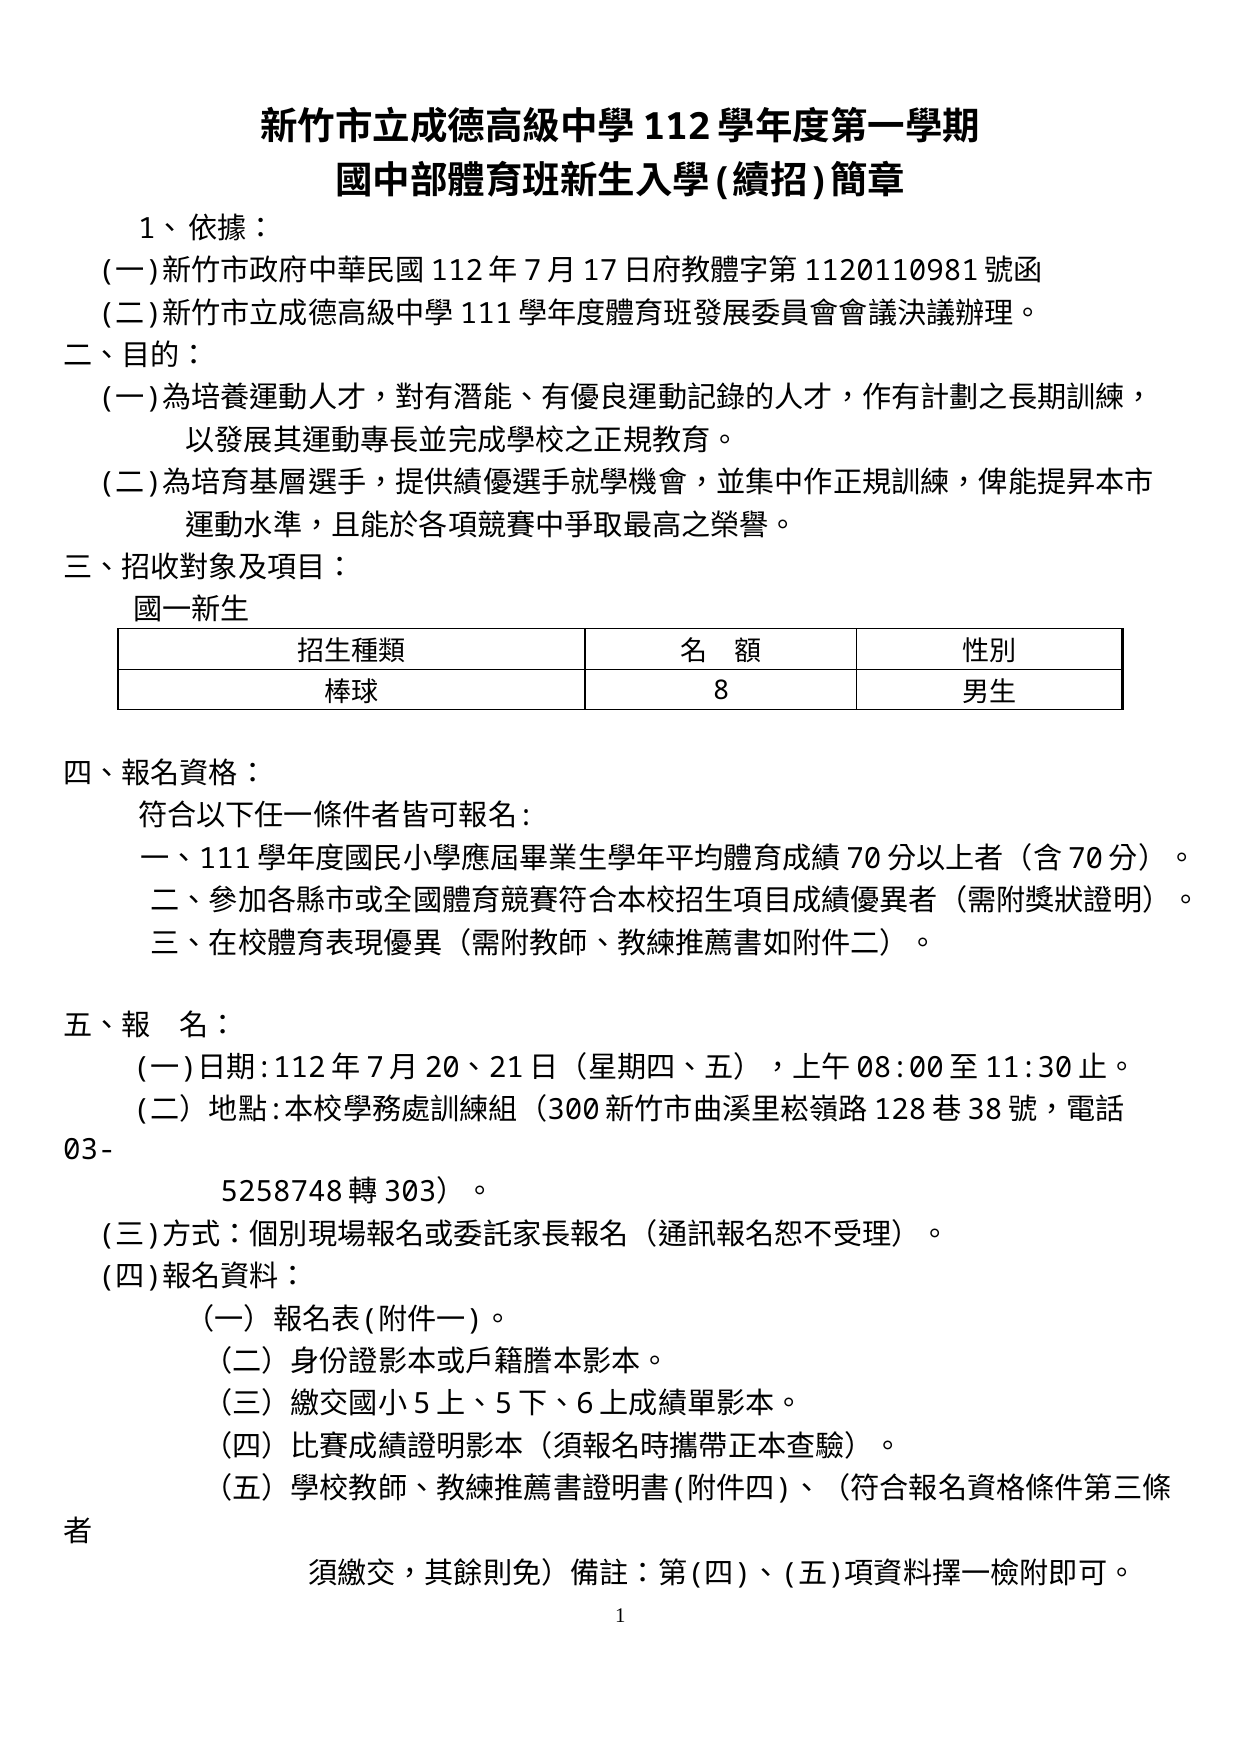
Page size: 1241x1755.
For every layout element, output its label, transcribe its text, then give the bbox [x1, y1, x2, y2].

table_cell 棒球 [119, 670, 584, 709]
text 三、在校體育表現優異（需附教師、教練推薦書如附件二）。 [63, 919, 1177, 962]
text 二、參加各縣市或全國體育競賽符合本校招生項目成績優異者（需附獎狀證明）。 [63, 877, 1177, 919]
text 一、111學年度國民小學應屆畢業生學年平均體育成績70分以上者（含70分）。 [63, 834, 1177, 877]
text （一）報名表(附件一)。 [63, 1295, 1177, 1338]
text 5258748轉303）。 [63, 1168, 1177, 1210]
text (二)新竹市立成德高級中學111學年度體育班發展委員會會議決議辦理。 [63, 289, 1177, 332]
text 國一新生 [63, 586, 1177, 628]
text （四）比賽成績證明影本（須報名時攜帶正本查驗）。 [63, 1422, 1177, 1465]
text (二）地點:本校學務處訓練組（300新竹市曲溪里崧嶺路128巷38號，電話03- [63, 1086, 1177, 1168]
text 二、目的： [63, 332, 1177, 374]
table_header 招生種類 [119, 629, 584, 669]
text 須繳交，其餘則免）備註：第(四)、(五)項資料擇一檢附即可。 [63, 1549, 1177, 1592]
table_header 名 額 [586, 629, 856, 669]
text 國中部體育班新生入學(續招)簡章 [63, 150, 1177, 204]
text 新竹市立成德高級中學112學年度第一學期 [63, 96, 1177, 150]
text 五、報 名： [63, 1001, 1177, 1043]
text (二)為培育基層選手，提供績優選手就學機會，並集中作正規訓練，俾能提昇本市 運動水準，且能於各項競賽中爭取最高之榮譽。 [63, 459, 1177, 544]
list 依據： [138, 204, 1177, 247]
table_cell 8 [586, 670, 856, 709]
text 三、招收對象及項目： [63, 544, 1177, 586]
text (一)新竹市政府中華民國112年7月17日府教體字第1120110981號函 [63, 247, 1177, 289]
text （二）身份證影本或戶籍謄本影本。 [63, 1338, 1177, 1380]
text (一)為培養運動人才，對有潛能、有優良運動記錄的人才，作有計劃之長期訓練， 以發展其運動專長並完成學校之正規教育。 [63, 374, 1177, 459]
text 四、報名資格： [63, 750, 1177, 792]
text (一)日期:112年7月20、21日（星期四、五），上午08:00至11:30止。 [63, 1043, 1177, 1086]
table_cell 男生 [857, 670, 1121, 709]
text 符合以下任一條件者皆可報名: [63, 792, 1177, 834]
text （五）學校教師、教練推薦書證明書(附件四)、（符合報名資格條件第三條者 [63, 1465, 1177, 1549]
text (三)方式：個別現場報名或委託家長報名（通訊報名恕不受理）。 [63, 1210, 1177, 1253]
text (四)報名資料： [63, 1253, 1177, 1295]
table_header 性別 [857, 629, 1121, 669]
text （三）繳交國小5上、5下、6上成績單影本。 [63, 1380, 1177, 1422]
